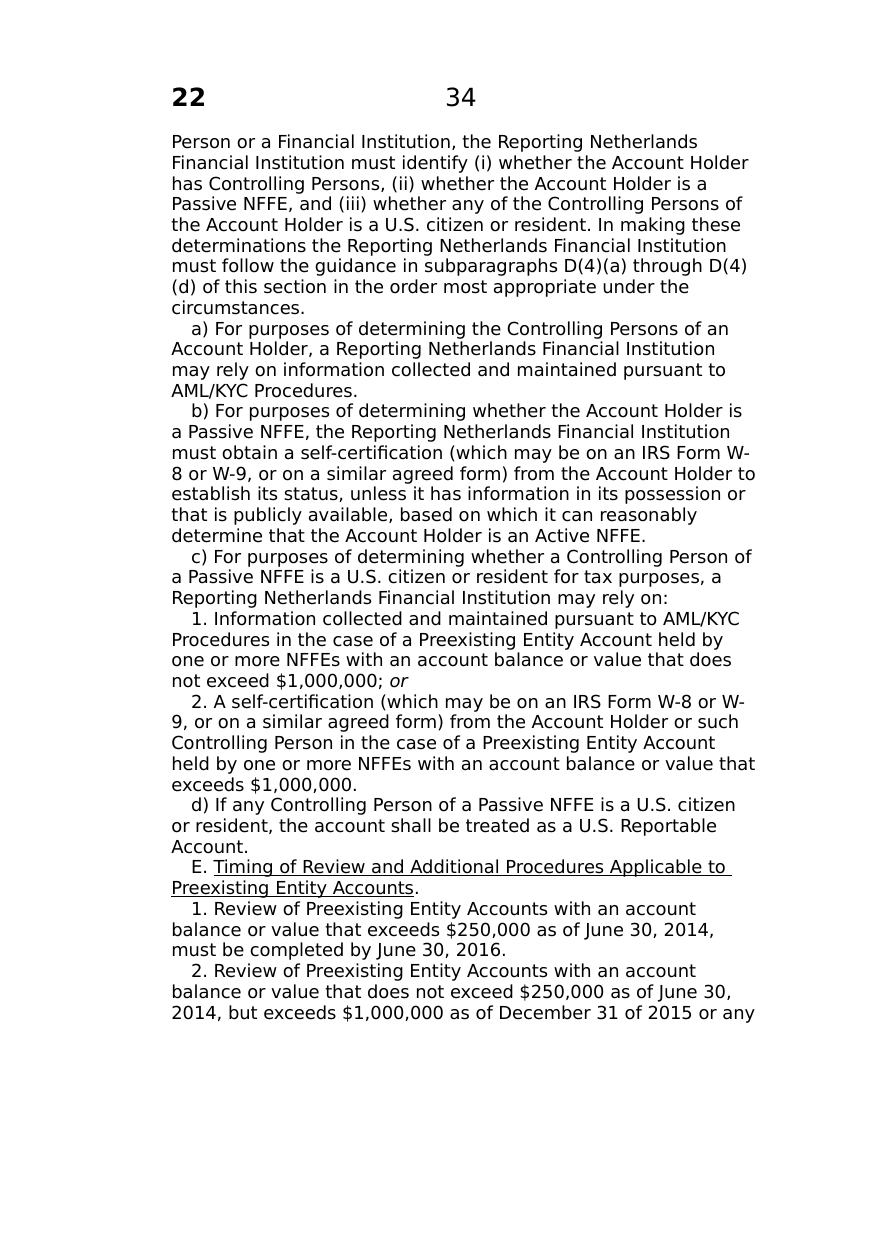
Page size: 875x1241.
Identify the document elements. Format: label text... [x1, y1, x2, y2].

text 1. Review of Preexisting Entity Accounts with an account balance or value that exceeds $250,000 as of June 30, 2014, must be completed by June 30, 2016. [171, 899, 756, 961]
text c) For purposes of determining whether a Controlling Person of a Passive NFFE is a U.S. citizen or resident for tax purposes, a Reporting Netherlands Financial Institution may rely on: [171, 546, 756, 609]
text 2. Review of Preexisting Entity Accounts with an account balance or value that does not exceed $250,000 as of June 30, 2014, but exceeds $1,000,000 as of December 31 of 2015 or any [171, 961, 756, 1023]
text d) If any Controlling Person of a Passive NFFE is a U.S. citizen or resident, the account shall be treated as a U.S. Reportable Account. [171, 795, 756, 857]
text 1. Information collected and maintained pursuant to AML/KYC Procedures in the case of a Preexisting Entity Account held by one or more NFFEs with an account balance or value that does not exceed $1,000,000; or [171, 609, 756, 692]
text 2. A self-certification (which may be on an IRS Form W-8 or W-9, or on a similar agreed form) from the Account Holder or such Controlling Person in the case of a Preexisting Entity Account held by one or more NFFEs with an account balance or value that exceeds $1,000,000. [171, 692, 756, 795]
text b) For purposes of determining whether the Account Holder is a Passive NFFE, the Reporting Netherlands Financial Institution must obtain a self-certification (which may be on an IRS Form W-8 or W-9, or on a similar agreed form) from the Account Holder to establish its status, unless it has information in its possession or that is publicly available, based on which it can reasonably determine that the Account Holder is an Active NFFE. [171, 401, 756, 546]
text E. Timing of Review and Additional Procedures Applicable to Preexisting Entity Accounts. [171, 857, 756, 899]
text Person or a Financial Institution, the Reporting Netherlands Financial Institution must identify (i) whether the Account Holder has Controlling Persons, (ii) whether the Account Holder is a Passive NFFE, and (iii) whether any of the Controlling Persons of the Account Holder is a U.S. citizen or resident. In making these determinations the Reporting Netherlands Financial Institution must follow the guidance in subparagraphs D(4)(a) through D(4)(d) of this section in the order most appropriate under the circumstances. [171, 132, 756, 318]
text a) For purposes of determining the Controlling Persons of an Account Holder, a Reporting Netherlands Financial Institution may rely on information collected and maintained pursuant to AML/KYC Procedures. [171, 318, 756, 401]
